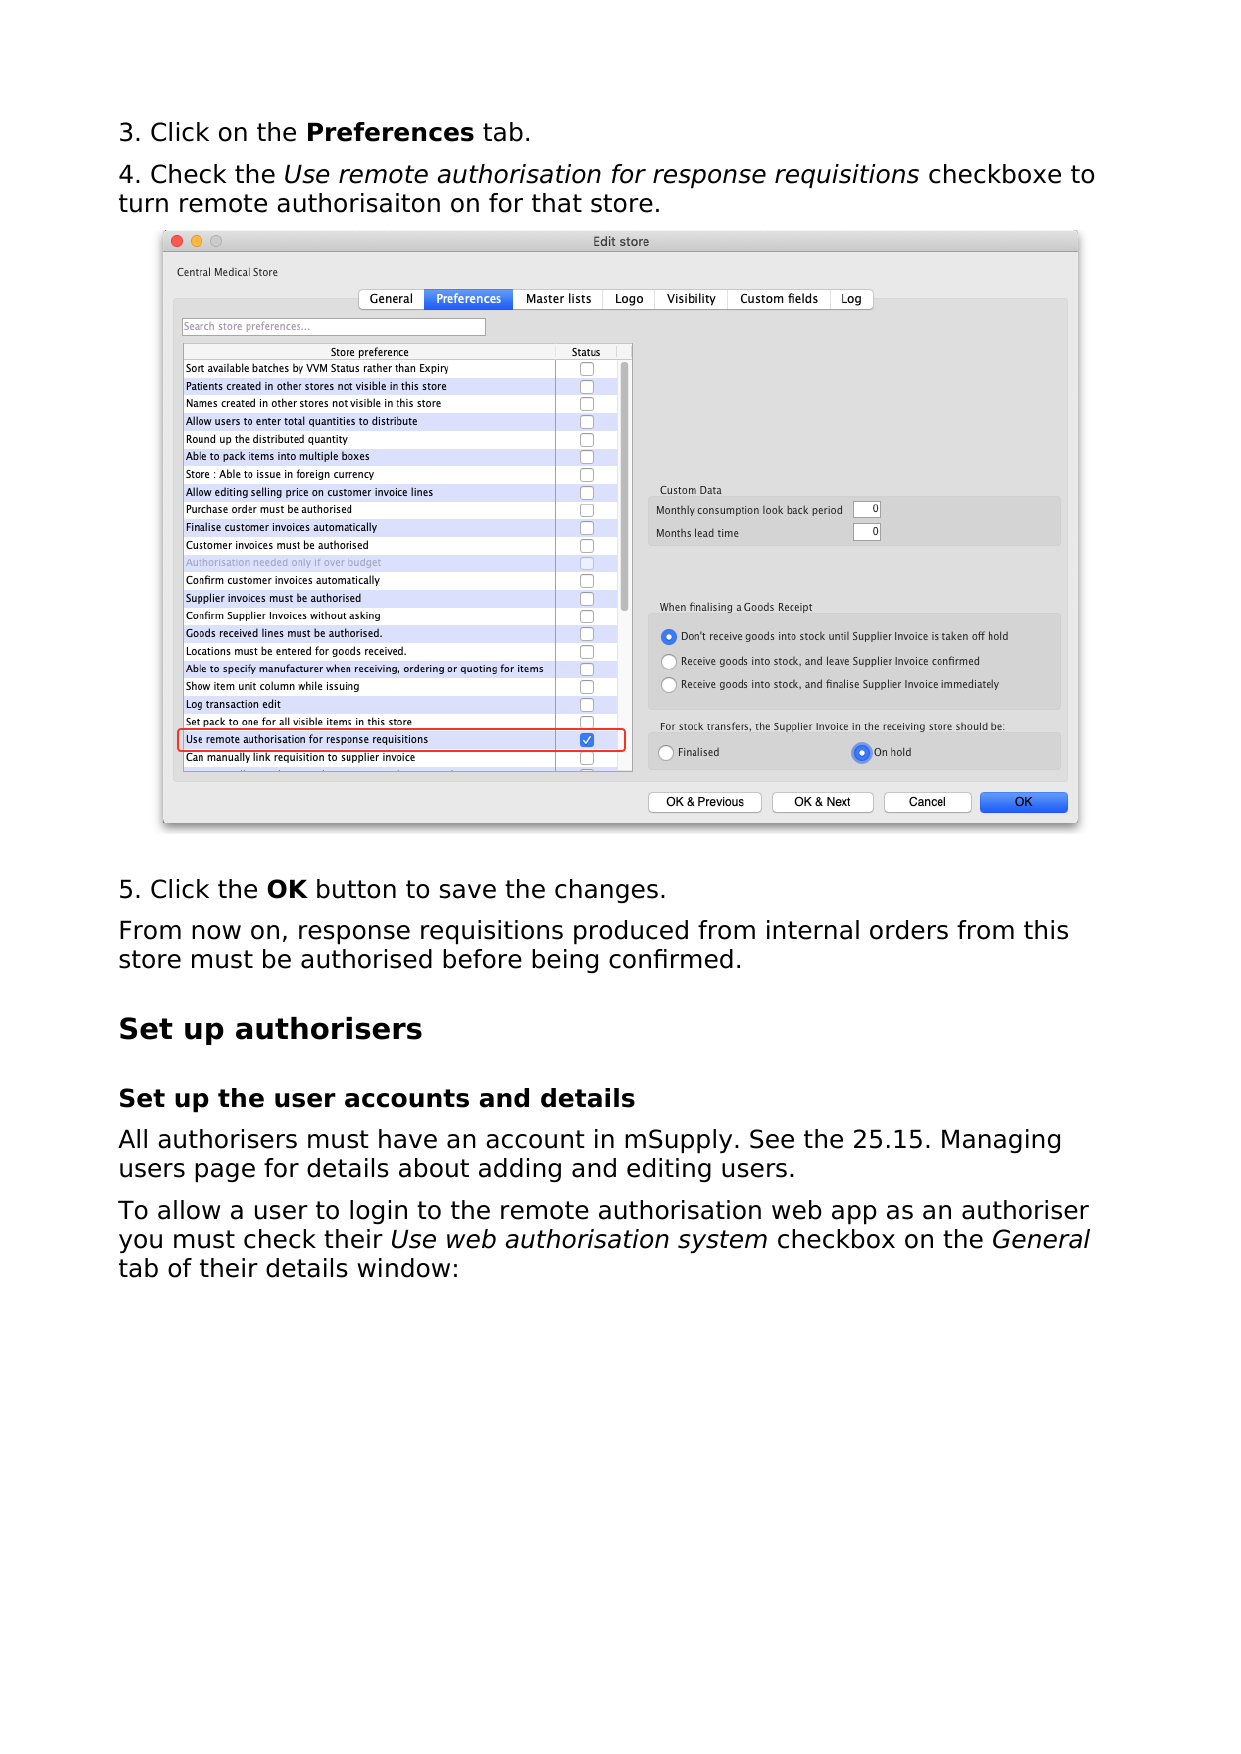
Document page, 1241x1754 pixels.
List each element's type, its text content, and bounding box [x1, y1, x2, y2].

text From now on, response requisitions produced from internal orders from this store must be authorised before being confirmed. [118, 916, 1122, 975]
text 4. Check the Use remote authorisation for response requisitions checkboxe to turn remote authorisaiton on for that store. [118, 160, 1122, 218]
picture [151, 230, 1089, 834]
subtitle Set up the user accounts and details [118, 1084, 1122, 1113]
subtitle Set up authorisers [118, 1012, 1122, 1046]
text 5. Click the OK button to save the changes. [118, 875, 1122, 904]
text To allow a user to login to the remote authorisation web app as an authoriser you must check their Use web authorisation system checkbox on the General tab of their details window: [118, 1196, 1122, 1284]
text 3. Click on the Preferences tab. [118, 118, 1122, 147]
text All authorisers must have an account in mSupply. See the 25.15. Managing users page for details about adding and editing users. [118, 1125, 1122, 1184]
